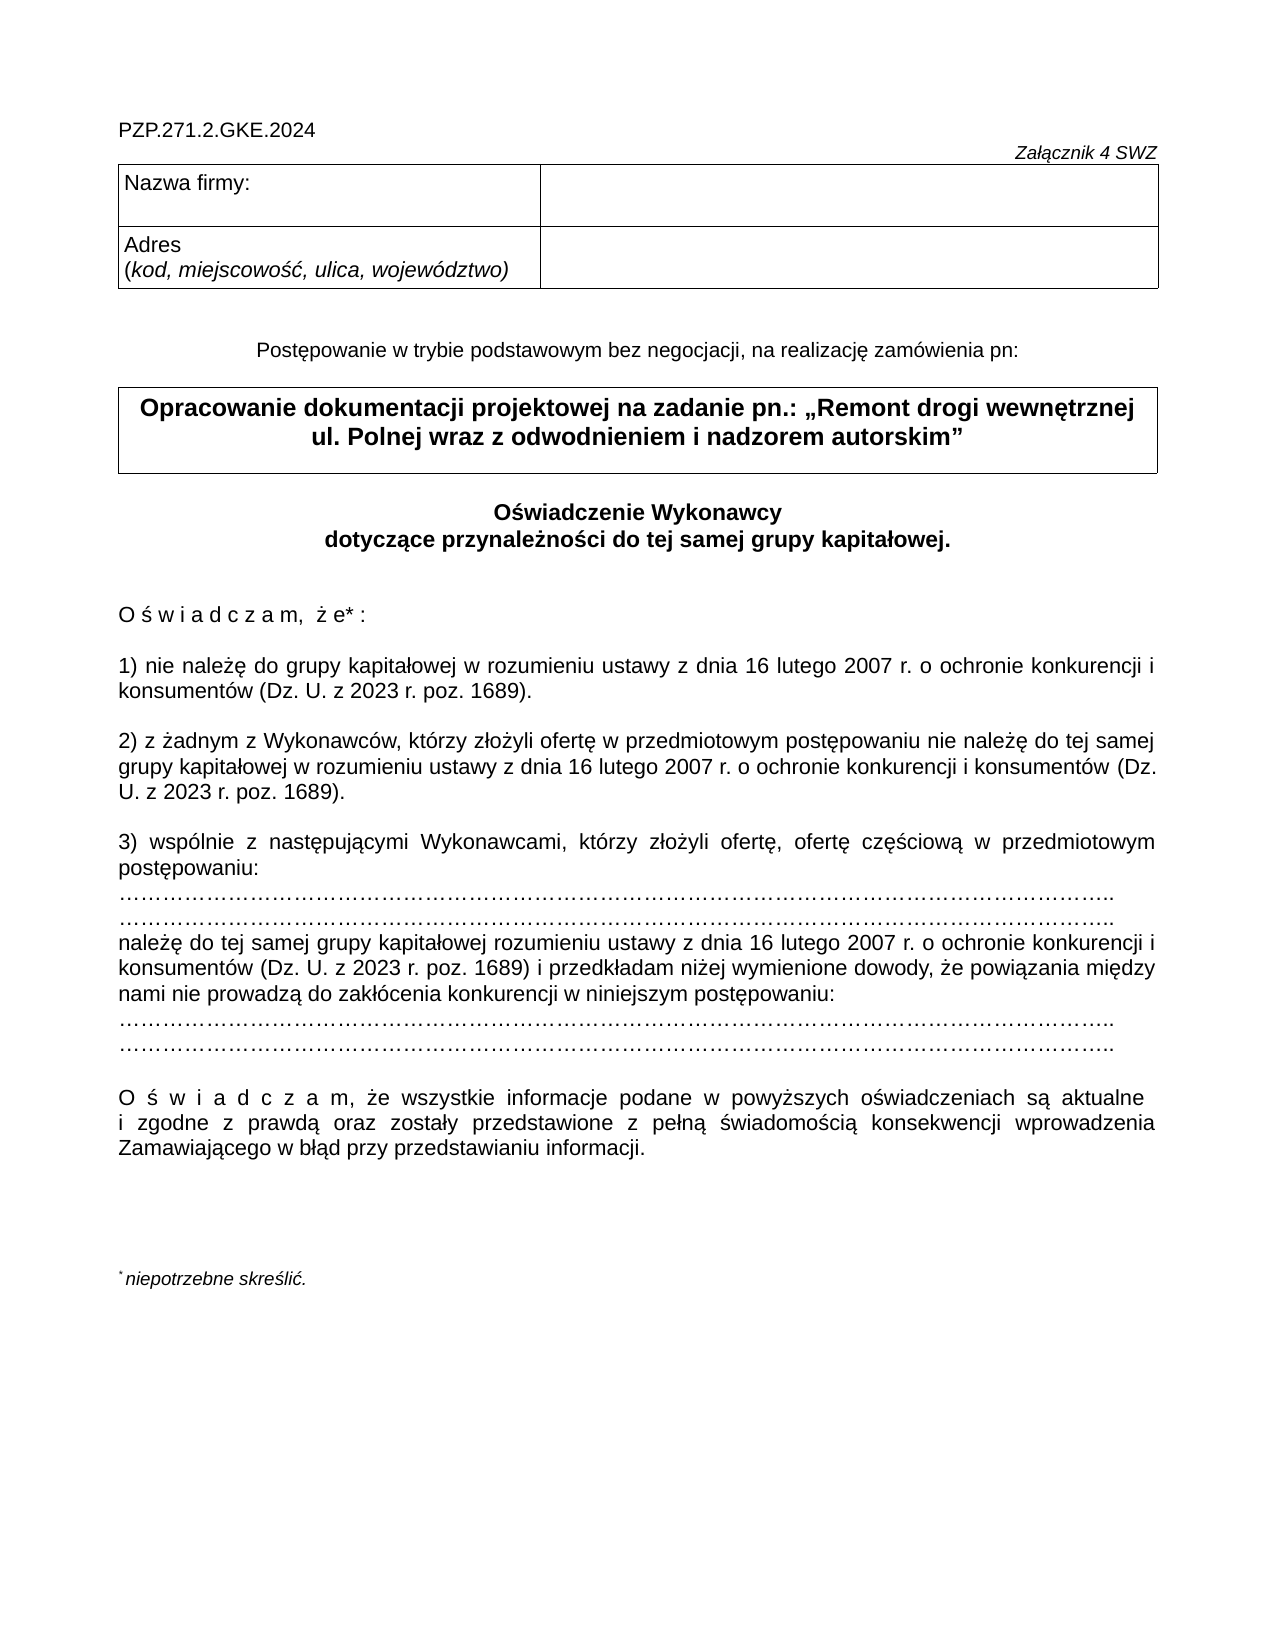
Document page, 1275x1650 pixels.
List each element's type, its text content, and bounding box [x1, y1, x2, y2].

text dotyczące przynależności do tej samej grupy kapitałowej. [118, 526, 1157, 552]
text należę do tej samej grupy kapitałowej rozumieniu ustawy z dnia 16 lutego 2007 r. o ochronie konkurencji i konsumentów (Dz. U. z 2023 r. poz. 1689) i przedkładam niżej wymienione dowody, że powiązania między nami nie prowadzą do zakłócenia konkurencji w niniejszym postępowaniu: [118, 930, 1157, 1006]
table_cell [541, 227, 1158, 288]
text ……………………………………………………………………………………………………………………….. [118, 879, 1157, 905]
text ……………………………………………………………………………………………………………………….. [118, 1006, 1157, 1031]
text Postępowanie w trybie podstawowym bez negocjacji, na realizację zamówienia pn: [118, 338, 1157, 362]
text Oświadczenie Wykonawcy [118, 499, 1157, 526]
text O ś w i a d c z a m, że wszystkie informacje podane w powyższych oświadczeniach są aktualne i zgodne z prawdą oraz zostały przedstawione z pełną świadomością konsekwencji wprowadzenia Zamawiającego w błąd przy przedstawianiu informacji. [118, 1085, 1157, 1160]
text PZP.271.2.GKE.2024 [118, 118, 1157, 142]
text * niepotrzebne skreślić. [118, 1268, 1157, 1290]
text 1) nie należę do grupy kapitałowej w rozumieniu ustawy z dnia 16 lutego 2007 r. o ochronie konkurencji i konsumentów (Dz. U. z 2023 r. poz. 1689). [118, 653, 1157, 703]
table_header [541, 165, 1158, 226]
text ……………………………………………………………………………………………………………………….. [118, 1031, 1157, 1056]
table_cell Adres (kod, miejscowość, ulica, województwo) [119, 227, 540, 288]
table_header Nazwa firmy: [119, 165, 540, 226]
text 3) wspólnie z następującymi Wykonawcami, którzy złożyli ofertę, ofertę częściową w przedmiotowym postępowaniu: [118, 829, 1157, 879]
table_header Opracowanie dokumentacji projektowej na zadanie pn.: „Remont drogi wewnętrznej ul. Polnej wraz z odwodnieniem i nadzorem autorskim” [119, 388, 1157, 473]
text 2) z żadnym z Wykonawców, którzy złożyli ofertę w przedmiotowym postępowaniu nie należę do tej samej grupy kapitałowej w rozumieniu ustawy z dnia 16 lutego 2007 r. o ochronie konkurencji i konsumentów (Dz. U. z 2023 r. poz. 1689). [118, 728, 1157, 804]
text Załącznik 4 SWZ [118, 142, 1157, 164]
text ……………………………………………………………………………………………………………………….. [118, 905, 1157, 930]
text O ś w i a d c z a m, ż e* : [118, 602, 1157, 627]
